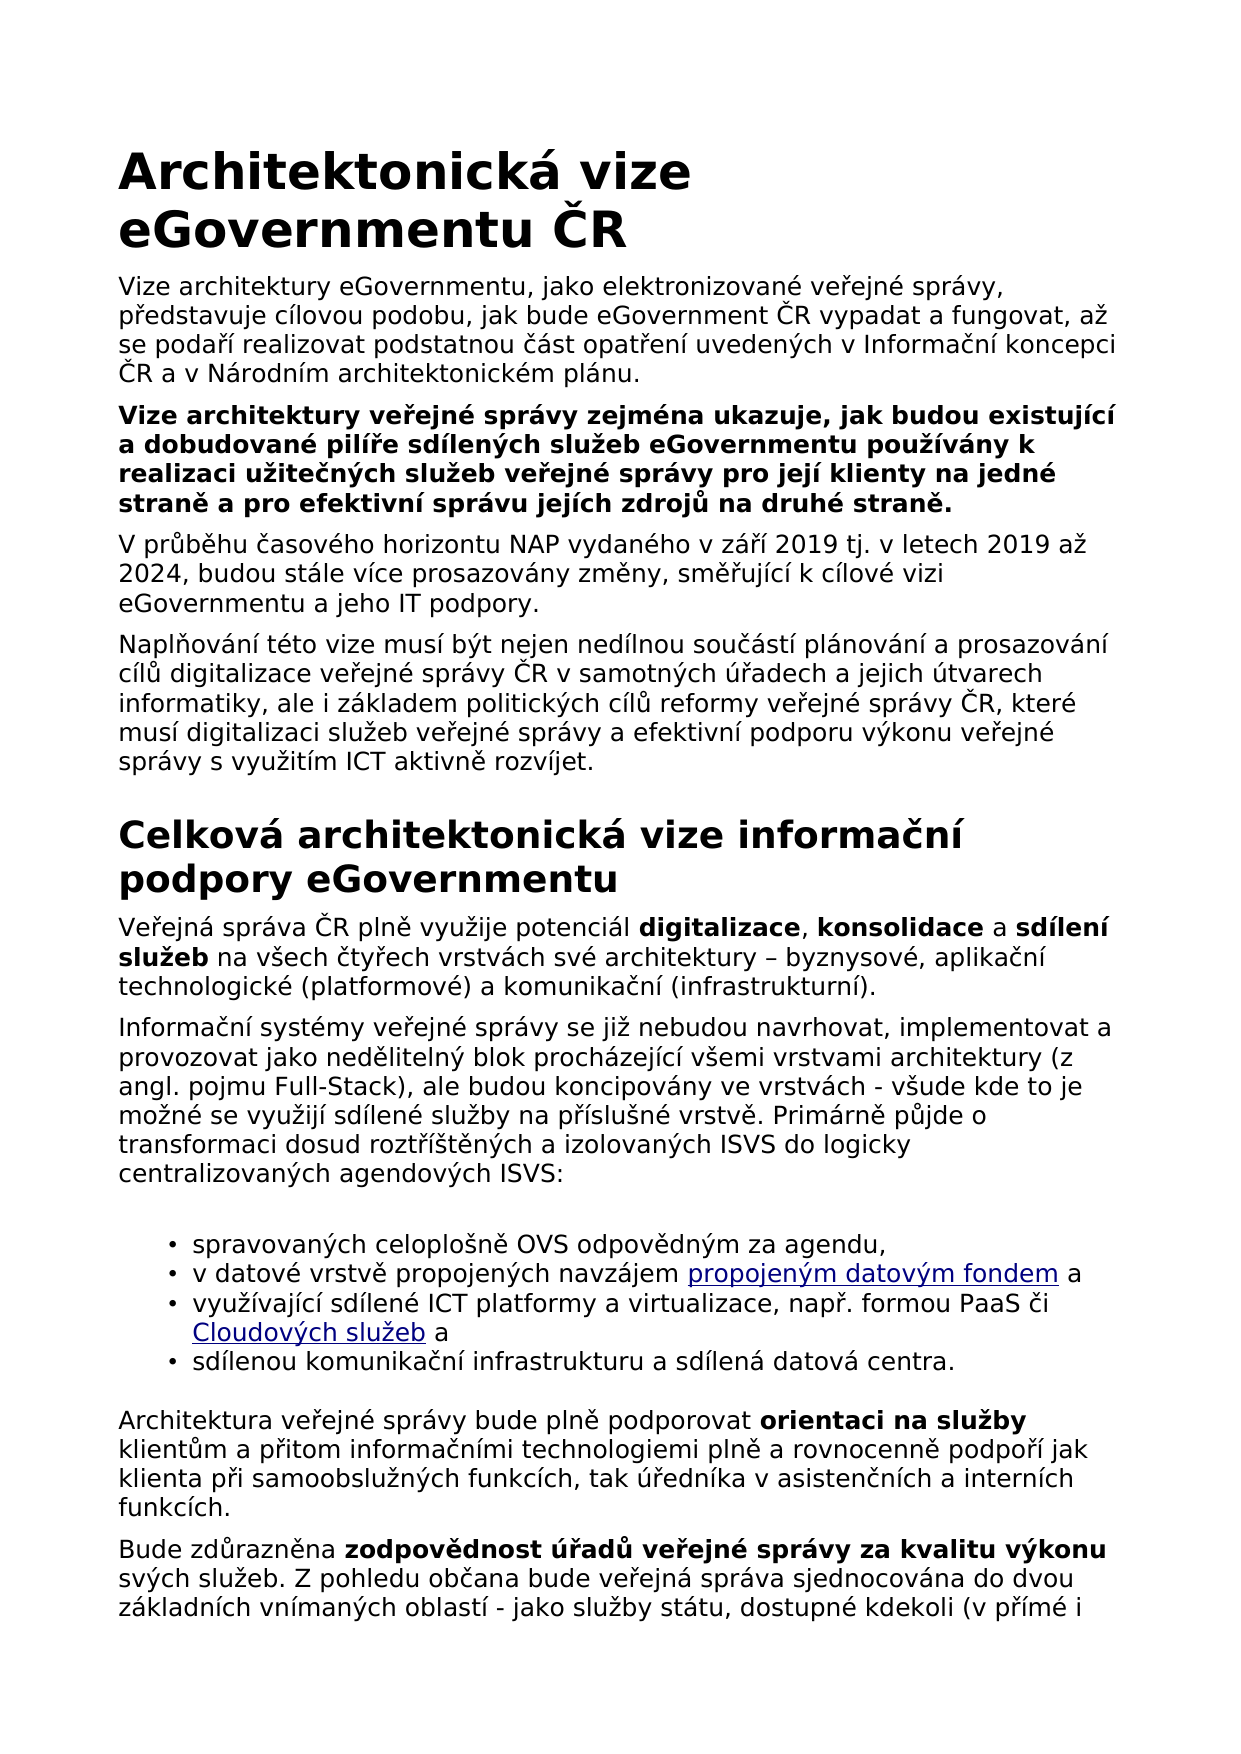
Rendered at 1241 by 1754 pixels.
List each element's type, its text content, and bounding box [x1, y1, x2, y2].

text Naplňování této vize musí být nejen nedílnou součástí plánování a prosazování cílů digitalizace veřejné správy ČR v samotných úřadech a jejich útvarech informatiky, ale i základem politických cílů reformy veřejné správy ČR, které musí digitalizaci služeb veřejné správy a efektivní podporu výkonu veřejné správy s využitím ICT aktivně rozvíjet. [118, 630, 1122, 776]
list v datové vrstvě propojených navzájem propojeným datovým fondem a [177, 1260, 1122, 1289]
list využívající sdílené ICT platformy a virtualizace, např. formou PaaS či Cloudových služeb a [177, 1289, 1122, 1347]
text Veřejná správa ČR plně využije potenciál digitalizace, konsolidace a sdílení služeb na všech čtyřech vrstvách své architektury – byznysové, aplikační technologické (platformové) a komunikační (infrastrukturní). [118, 913, 1122, 1001]
subtitle Celková architektonická vize informační podpory eGovernmentu [118, 814, 1122, 901]
text V průběhu časového horizontu NAP vydaného v září 2019 tj. v letech 2019 až 2024, budou stále více prosazovány změny, směřující k cílové vizi eGovernmentu a jeho IT podpory. [118, 530, 1122, 618]
text Vize architektury eGovernmentu, jako elektronizované veřejné správy, představuje cílovou podobu, jak bude eGovernment ČR vypadat a fungovat, až se podaří realizovat podstatnou část opatření uvedených v Informační koncepci ČR a v Národním architektonickém plánu. [118, 272, 1122, 389]
subtitle Architektonická vize eGovernmentu ČR [118, 143, 1122, 259]
text Bude zdůrazněna zodpovědnost úřadů veřejné správy za kvalitu výkonu svých služeb. Z pohledu občana bude veřejná správa sjednocována do dvou základních vnímaných oblastí - jako služby státu, dostupné kdekoli (v přímé i [118, 1535, 1122, 1622]
list spravovaných celoplošně OVS odpovědným za agendu, [177, 1231, 1122, 1260]
text Architektura veřejné správy bude plně podporovat orientaci na služby klientům a přitom informačními technologiemi plně a rovnocenně podpoří jak klienta při samoobslužných funkcích, tak úředníka v asistenčních a interních funkcích. [118, 1406, 1122, 1522]
list sdílenou komunikační infrastrukturu a sdílená datová centra. [177, 1347, 1122, 1376]
text Informační systémy veřejné správy se již nebudou navrhovat, implementovat a provozovat jako nedělitelný blok procházející všemi vrstvami architektury (z angl. pojmu Full-Stack), ale budou koncipovány ve vrstvách - všude kde to je možné se využijí sdílené služby na příslušné vrstvě. Primárně půjde o transformaci dosud roztříštěných a izolovaných ISVS do logicky centralizovaných agendových ISVS: [118, 1013, 1122, 1188]
text Vize architektury veřejné správy zejména ukazuje, jak budou existující a dobudované pilíře sdílených služeb eGovernmentu používány k realizaci užitečných služeb veřejné správy pro její klienty na jedné straně a pro efektivní správu jejích zdrojů na druhé straně. [118, 401, 1122, 518]
